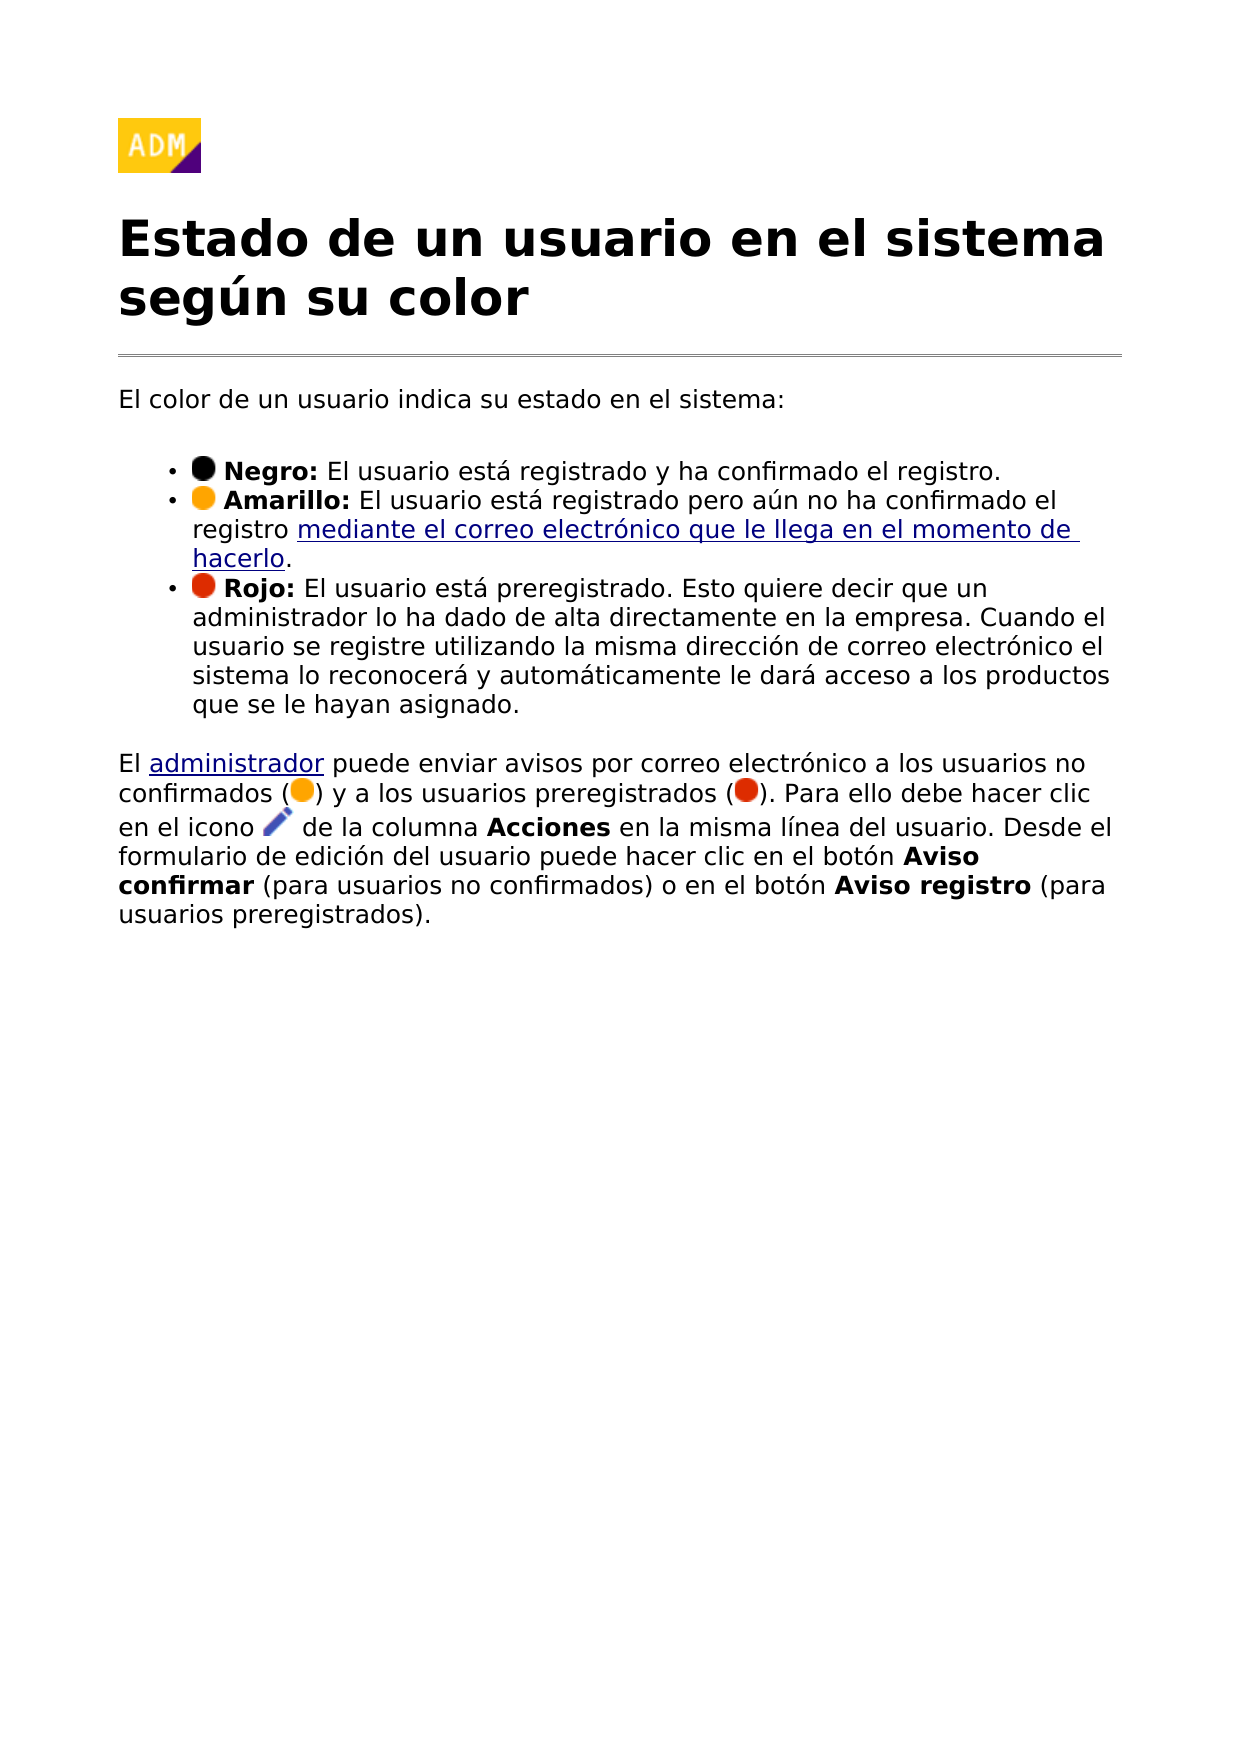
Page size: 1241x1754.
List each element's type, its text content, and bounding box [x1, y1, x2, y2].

text El color de un usuario indica su estado en el sistema: [118, 386, 1122, 415]
list Amarillo: El usuario está registrado pero aún no ha confirmado el registro mediante el correo electrónico que le llega en el momento de hacerlo. [177, 486, 1122, 574]
picture [262, 807, 294, 836]
text El administrador puede enviar avisos por correo electrónico a los usuarios no confirmados () y a los usuarios preregistrados (). Para ello debe hacer clic en el icono de la columna Acciones en la misma línea del usuario. Desde el formulario de edición del usuario puede hacer clic en el botón Aviso confirmar (para usuarios no confirmados) o en el botón Aviso registro (para usuarios preregistrados). [118, 749, 1122, 929]
picture [192, 573, 216, 598]
picture [118, 118, 201, 173]
subtitle Estado de un usuario en el sistema según su color [118, 210, 1122, 327]
list Negro: El usuario está registrado y ha confirmado el registro. [177, 457, 1122, 486]
picture [192, 456, 216, 481]
picture [290, 778, 314, 802]
list Rojo: El usuario está preregistrado. Esto quiere decir que un administrador lo ha dado de alta directamente en la empresa. Cuando el usuario se registre utilizando la misma dirección de correo electrónico el sistema lo reconocerá y automáticamente le dará acceso a los productos que se le hayan asignado. [177, 574, 1122, 720]
picture [734, 778, 759, 802]
picture [192, 486, 216, 510]
